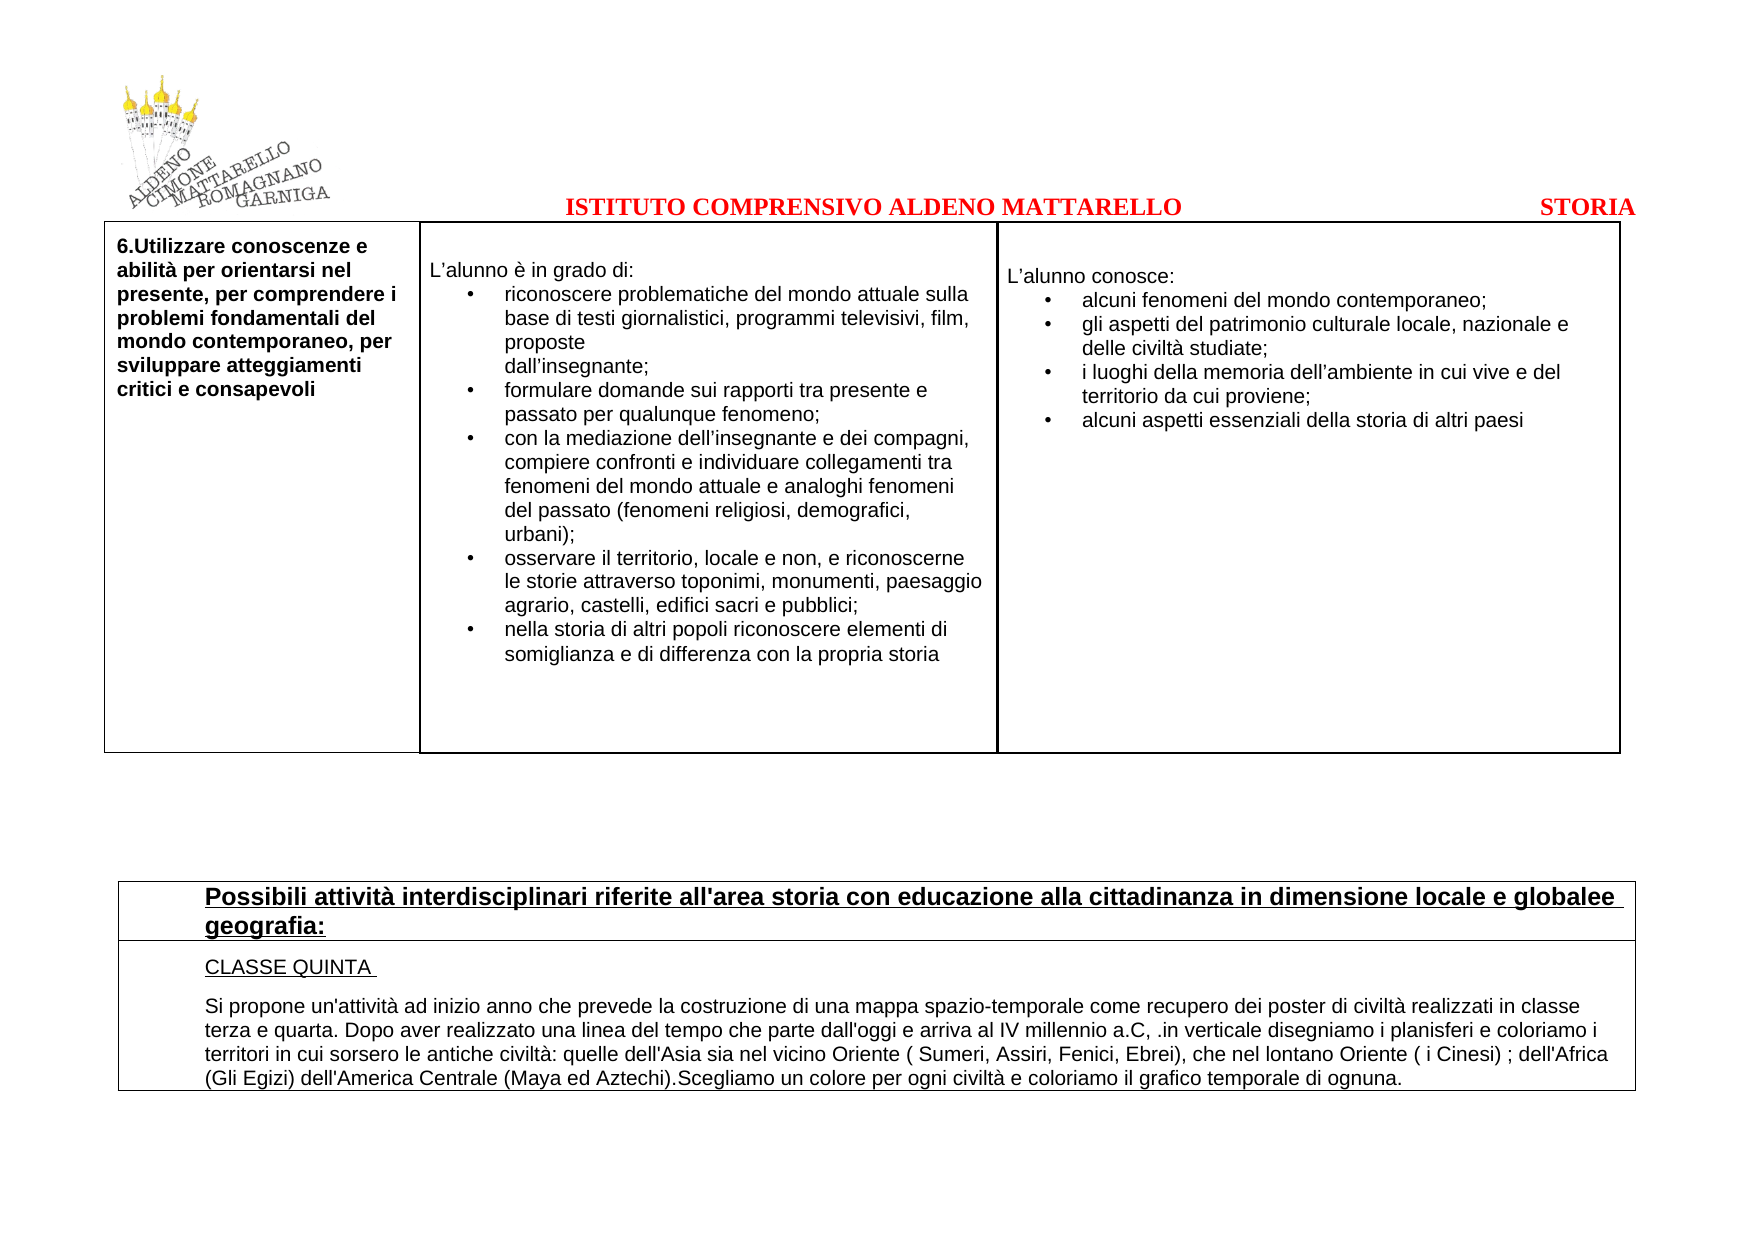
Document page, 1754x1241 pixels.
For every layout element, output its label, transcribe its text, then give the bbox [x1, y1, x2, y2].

table_cell L’alunno è in grado di: riconoscere problematiche del mondo attuale sulla base di testi giornalistici, programmi televisivi, film, proposte dall’insegnante; formulare domande sui rapporti tra presente e passato per qualunque fenomeno; con la mediazione dell’insegnante e dei compagni, compiere confronti e individuare collegamenti tra fenomeni del mondo attuale e analoghi fenomeni del passato (fenomeni religiosi, demografici, urbani); osservare il territorio, locale e non, e riconoscerne le storie attraverso toponimi, monumenti, paesaggio agrario, castelli, edifici sacri e pubblici; nella storia di altri popoli riconoscere elementi di somiglianza e di differenza con la propria storia [421, 223, 996, 752]
picture [118, 75, 351, 216]
table_cell 6.Utilizzare conoscenze e abilità per orientarsi nel presente, per comprendere i problemi fondamentali del mondo contemporaneo, per sviluppare atteggiamenti critici e consapevoli [105, 222, 419, 752]
table_header Possibili attività interdisciplinari riferite all'area storia con educazione alla cittadinanza in dimensione locale e globalee geografia: [119, 882, 1635, 940]
table_cell CLASSE QUINTA Si propone un'attività ad inizio anno che prevede la costruzione di una mappa spazio-temporale come recupero dei poster di civiltà realizzati in classe terza e quarta. Dopo aver realizzato una linea del tempo che parte dall'oggi e arriva al IV millennio a.C, .in verticale disegniamo i planisferi e coloriamo i territori in cui sorsero le antiche civiltà: quelle dell'Asia sia nel vicino Oriente ( Sumeri, Assiri, Fenici, Ebrei), che nel lontano Oriente ( i Cinesi) ; dell'Africa (Gli Egizi) dell'America Centrale (Maya ed Aztechi).Scegliamo un colore per ogni civiltà e coloriamo il grafico temporale di ognuna. [119, 941, 1635, 1089]
table_cell L’alunno conosce: alcuni fenomeni del mondo contemporaneo; gli aspetti del patrimonio culturale locale, nazionale e delle civiltà studiate; i luoghi della memoria dell’ambiente in cui vive e del territorio da cui proviene; alcuni aspetti essenziali della storia di altri paesi [999, 223, 1619, 752]
